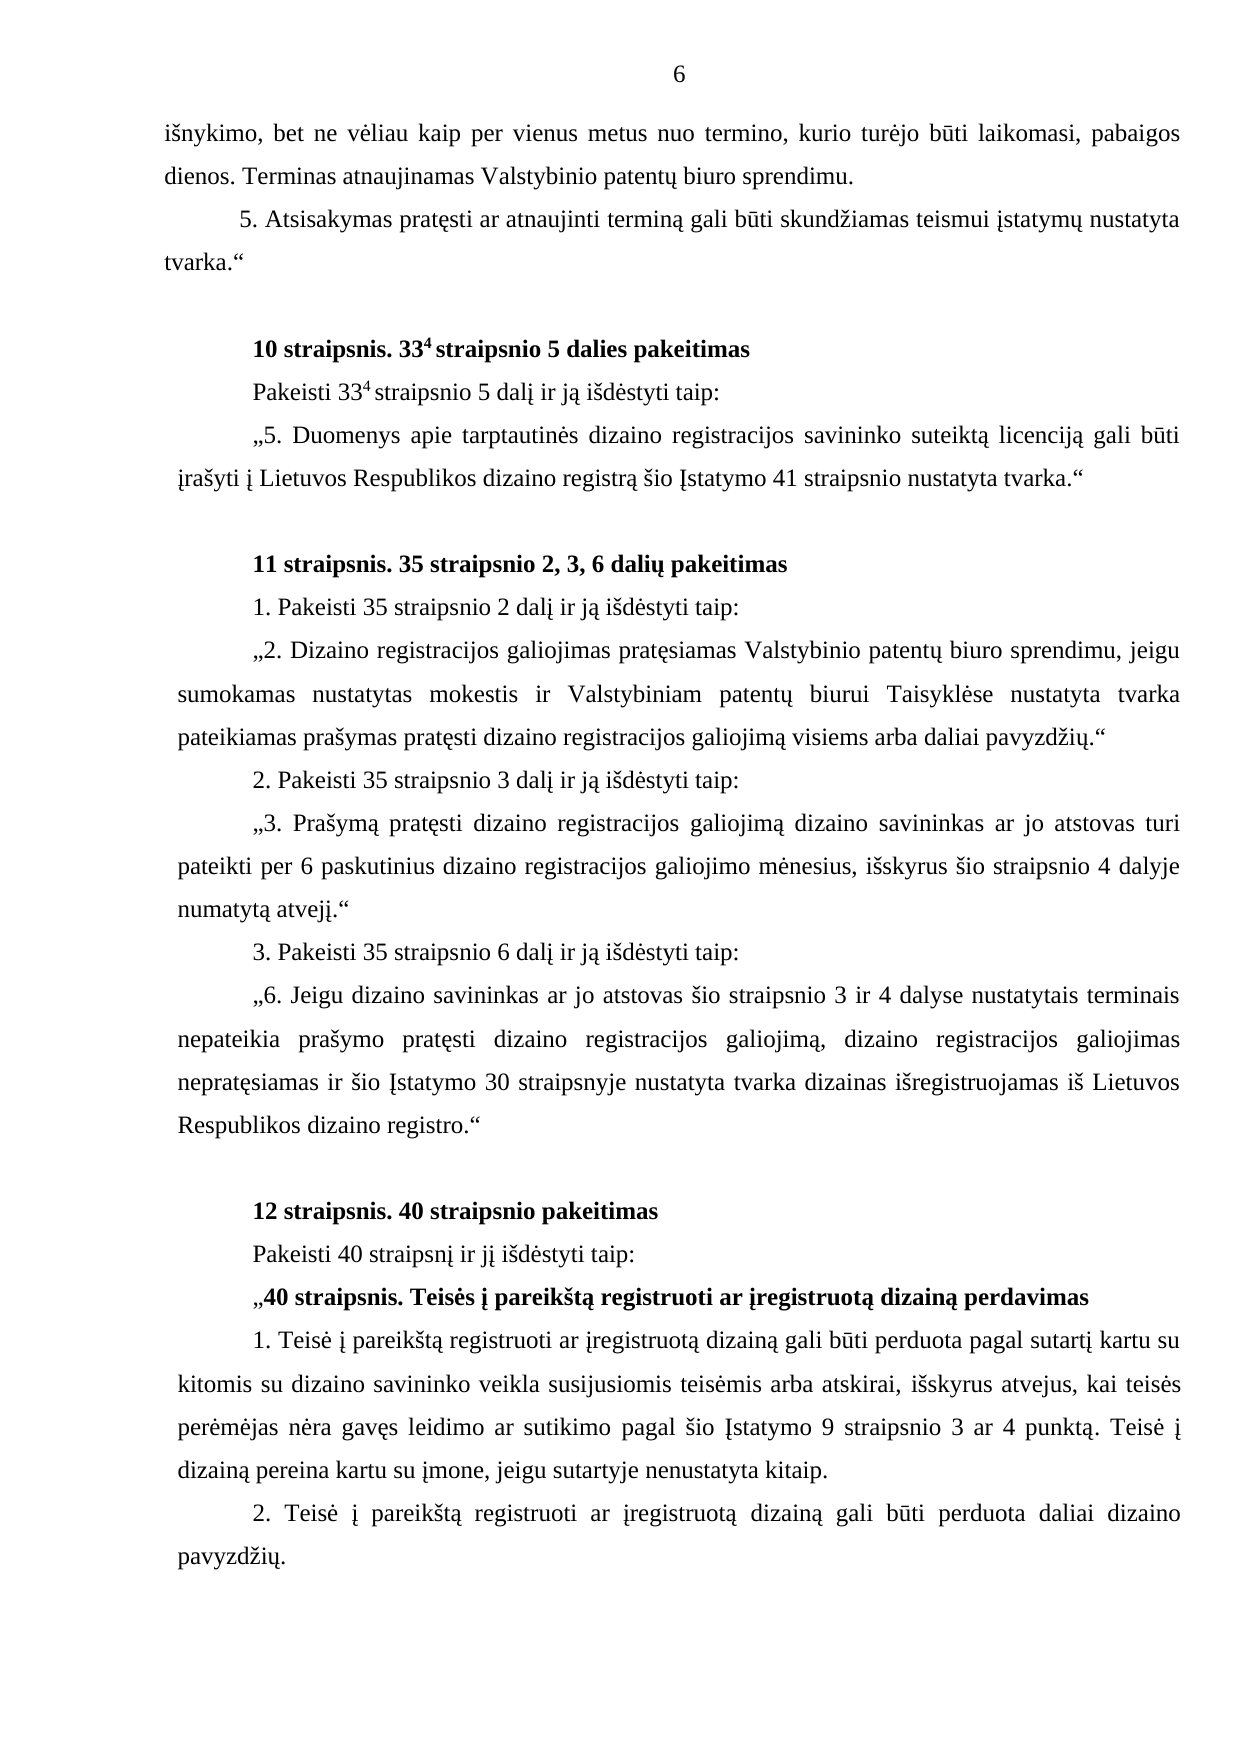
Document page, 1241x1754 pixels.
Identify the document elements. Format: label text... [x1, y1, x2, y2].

text Pakeisti 40 straipsnį ir jį išdėstyti taip: [252, 1239, 1181, 1268]
text Pakeisti 334 straipsnio 5 dalį ir ją išdėstyti taip: [177, 377, 1181, 406]
text „40 straipsnis. Teisės į pareikštą registruoti ar įregistruotą dizainą perdavimas [252, 1282, 1181, 1311]
text 5. Atsisakymas pratęsti ar atnaujinti terminą gali būti skundžiamas teismui įstatymų nustatyta tvarka.“ [164, 204, 1181, 276]
text 10 straipsnis. 334 straipsnio 5 dalies pakeitimas [252, 334, 1181, 362]
text „5. Duomenys apie tarptautinės dizaino registracijos savininko suteiktą licenciją gali būti įrašyti į Lietuvos Respublikos dizaino registrą šio Įstatymo 41 straipsnio nustatyta tvarka.“ [177, 420, 1181, 492]
text 2. Teisė į pareikštą registruoti ar įregistruotą dizainą gali būti perduota daliai dizaino pavyzdžių. [177, 1498, 1181, 1570]
text 12 straipsnis. 40 straipsnio pakeitimas [177, 1196, 1181, 1225]
text „3. Prašymą pratęsti dizaino registracijos galiojimą dizaino savininkas ar jo atstovas turi pateikti per 6 paskutinius dizaino registracijos galiojimo mėnesius, išskyrus šio straipsnio 4 dalyje numatytą atvejį.“ [177, 808, 1181, 923]
text 3. Pakeisti 35 straipsnio 6 dalį ir ją išdėstyti taip: [177, 937, 1181, 966]
text „2. Dizaino registracijos galiojimas pratęsiamas Valstybinio patentų biuro sprendimu, jeigu sumokamas nustatytas mokestis ir Valstybiniam patentų biurui Taisyklėse nustatyta tvarka pateikiamas prašymas pratęsti dizaino registracijos galiojimą visiems arba daliai pavyzdžių.“ [177, 636, 1181, 751]
text išnykimo, bet ne vėliau kaip per vienus metus nuo termino, kurio turėjo būti laikomasi, pabaigos dienos. Terminas atnaujinamas Valstybinio patentų biuro sprendimu. [164, 118, 1181, 190]
text „6. Jeigu dizaino savininkas ar jo atstovas šio straipsnio 3 ir 4 dalyse nustatytais terminais nepateikia prašymo pratęsti dizaino registracijos galiojimą, dizaino registracijos galiojimas nepratęsiamas ir šio Įstatymo 30 straipsnyje nustatyta tvarka dizainas išregistruojamas iš Lietuvos Respublikos dizaino registro.“ [177, 981, 1181, 1139]
text 1. Teisė į pareikštą registruoti ar įregistruotą dizainą gali būti perduota pagal sutartį kartu su kitomis su dizaino savininko veikla susijusiomis teisėmis arba atskirai, išskyrus atvejus, kai teisės perėmėjas nėra gavęs leidimo ar sutikimo pagal šio Įstatymo 9 straipsnio 3 ar 4 punktą. Teisė į dizainą pereina kartu su įmone, jeigu sutartyje nenustatyta kitaip. [177, 1326, 1181, 1484]
text 1. Pakeisti 35 straipsnio 2 dalį ir ją išdėstyti taip: [177, 592, 1181, 621]
text 2. Pakeisti 35 straipsnio 3 dalį ir ją išdėstyti taip: [177, 765, 1181, 794]
text 11 straipsnis. 35 straipsnio 2, 3, 6 dalių pakeitimas [177, 549, 1181, 578]
